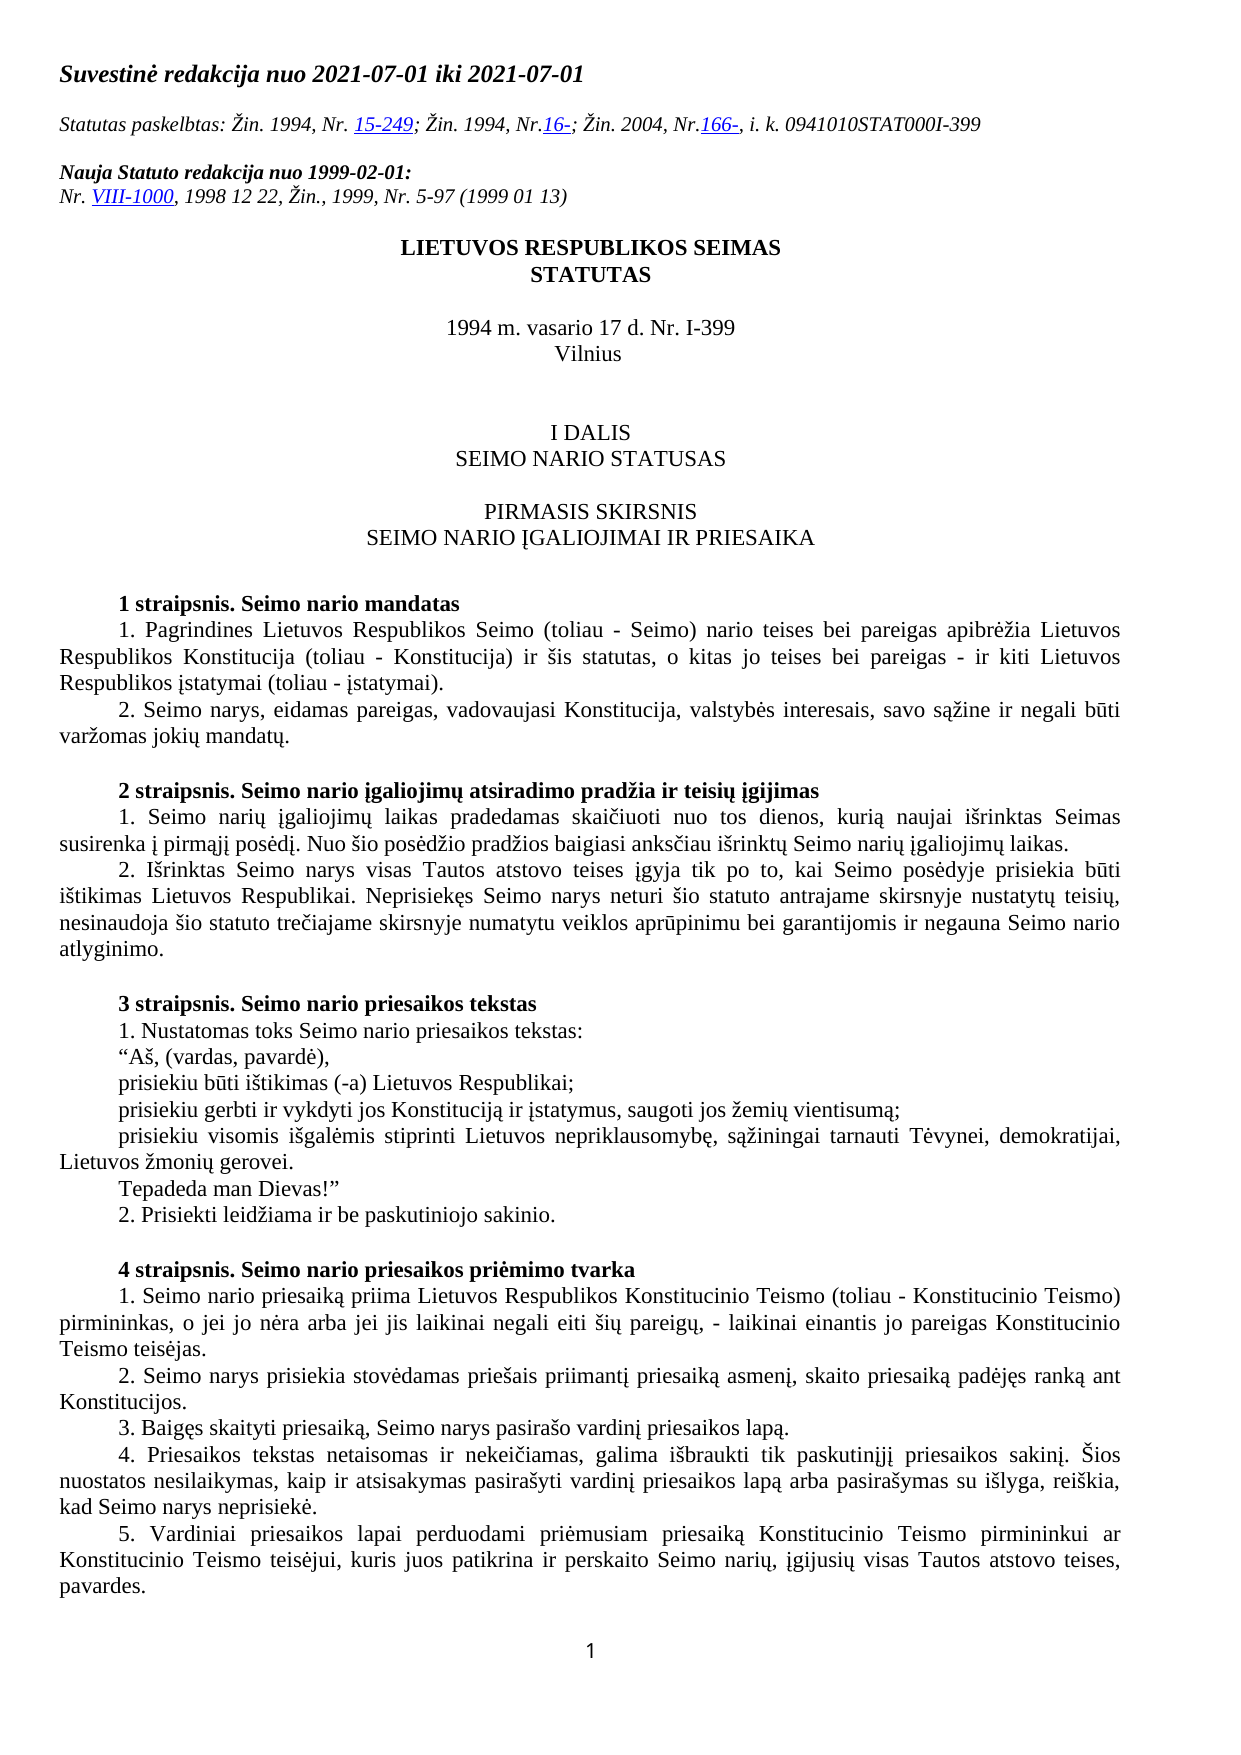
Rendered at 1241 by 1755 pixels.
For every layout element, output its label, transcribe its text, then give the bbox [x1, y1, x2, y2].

text LIETUVOS RESPUBLIKOS SEIMAS [59, 234, 1122, 261]
text prisiekiu visomis išgalėmis stiprinti Lietuvos nepriklausomybę, sąžiningai tarnauti Tėvynei, demokratijai, Lietuvos žmonių gerovei. [59, 1122, 1122, 1175]
text 1. Seimo narių įgaliojimų laikas pradedamas skaičiuoti nuo tos dienos, kurią naujai išrinktas Seimas susirenka į pirmąjį posėdį. Nuo šio posėdžio pradžios baigiasi anksčiau išrinktų Seimo narių įgaliojimų laikas. [59, 803, 1122, 856]
text Statutas paskelbtas: Žin. 1994, Nr. 15-249; Žin. 1994, Nr.16-; Žin. 2004, Nr.166-, i. k. 0941010STAT000I-399 [59, 112, 1122, 136]
text prisiekiu būti ištikimas (-a) Lietuvos Respublikai; [59, 1069, 1122, 1096]
text SEIMO NARIO ĮGALIOJIMAI IR PRIESAIKA [59, 524, 1122, 551]
text 1994 m. vasario 17 d. Nr. I-399 [59, 313, 1122, 340]
text 1. Nustatomas toks Seimo nario priesaikos tekstas: [59, 1017, 1122, 1043]
text Tepadeda man Dievas!” [59, 1175, 1122, 1201]
text prisiekiu gerbti ir vykdyti jos Konstituciją ir įstatymus, saugoti jos žemių vientisumą; [59, 1096, 1122, 1122]
text PIRMASIS SKIRSNIS [59, 498, 1122, 524]
text 2. Seimo narys, eidamas pareigas, vadovaujasi Konstitucija, valstybės interesais, savo sąžine ir negali būti varžomas jokių mandatų. [59, 696, 1122, 748]
text Nr. VIII-1000, 1998 12 22, Žin., 1999, Nr. 5-97 (1999 01 13) [59, 184, 1122, 208]
text 1. Seimo nario priesaiką priima Lietuvos Respublikos Konstitucinio Teismo (toliau - Konstitucinio Teismo) pirmininkas, o jei jo nėra arba jei jis laikinai negali eiti šių pareigų, - laikinai einantis jo pareigas Konstitucinio Teismo teisėjas. [59, 1283, 1122, 1362]
text 3 straipsnis. Seimo nario priesaikos tekstas [59, 990, 1122, 1017]
text 2 straipsnis. Seimo nario įgaliojimų atsiradimo pradžia ir teisių įgijimas [59, 777, 1122, 803]
text “Aš, (vardas, pavardė), [59, 1043, 1122, 1069]
text STATUTAS [59, 261, 1122, 287]
text 2. Prisiekti leidžiama ir be paskutiniojo sakinio. [59, 1201, 1122, 1227]
text 4 straipsnis. Seimo nario priesaikos priėmimo tvarka [59, 1256, 1122, 1283]
text 1. Pagrindines Lietuvos Respublikos Seimo (toliau - Seimo) nario teises bei pareigas apibrėžia Lietuvos Respublikos Konstitucija (toliau - Konstitucija) ir šis statutas, o kitas jo teises bei pareigas - ir kiti Lietuvos Respublikos įstatymai (toliau - įstatymai). [59, 617, 1122, 696]
text Suvestinė redakcija nuo 2021-07-01 iki 2021-07-01 [59, 59, 1122, 88]
text 1 straipsnis. Seimo nario mandatas [59, 590, 1122, 617]
text SEIMO NARIO STATUSAS [59, 445, 1122, 472]
text Nauja Statuto redakcija nuo 1999-02-01: [59, 160, 1122, 184]
text 3. Baigęs skaityti priesaiką, Seimo narys pasirašo vardinį priesaikos lapą. [59, 1414, 1122, 1441]
text 2. Seimo narys prisiekia stovėdamas priešais priimantį priesaiką asmenį, skaito priesaiką padėjęs ranką ant Konstitucijos. [59, 1362, 1122, 1414]
text 5. Vardiniai priesaikos lapai perduodami priėmusiam priesaiką Konstitucinio Teismo pirmininkui ar Konstitucinio Teismo teisėjui, kuris juos patikrina ir perskaito Seimo narių, įgijusių visas Tautos atstovo teises, pavardes. [59, 1520, 1122, 1599]
text 4. Priesaikos tekstas netaisomas ir nekeičiamas, galima išbraukti tik paskutinįjį priesaikos sakinį. Šios nuostatos nesilaikymas, kaip ir atsisakymas pasirašyti vardinį priesaikos lapą arba pasirašymas su išlyga, reiškia, kad Seimo narys neprisiekė. [59, 1441, 1122, 1520]
text 2. Išrinktas Seimo narys visas Tautos atstovo teises įgyja tik po to, kai Seimo posėdyje prisiekia būti ištikimas Lietuvos Respublikai. Neprisiekęs Seimo narys neturi šio statuto antrajame skirsnyje nustatytų teisių, nesinaudoja šio statuto trečiajame skirsnyje numatytu veiklos aprūpinimu bei garantijomis ir negauna Seimo nario atlyginimo. [59, 856, 1122, 962]
text Vilnius [59, 340, 1122, 366]
text I DALIS [59, 419, 1122, 445]
